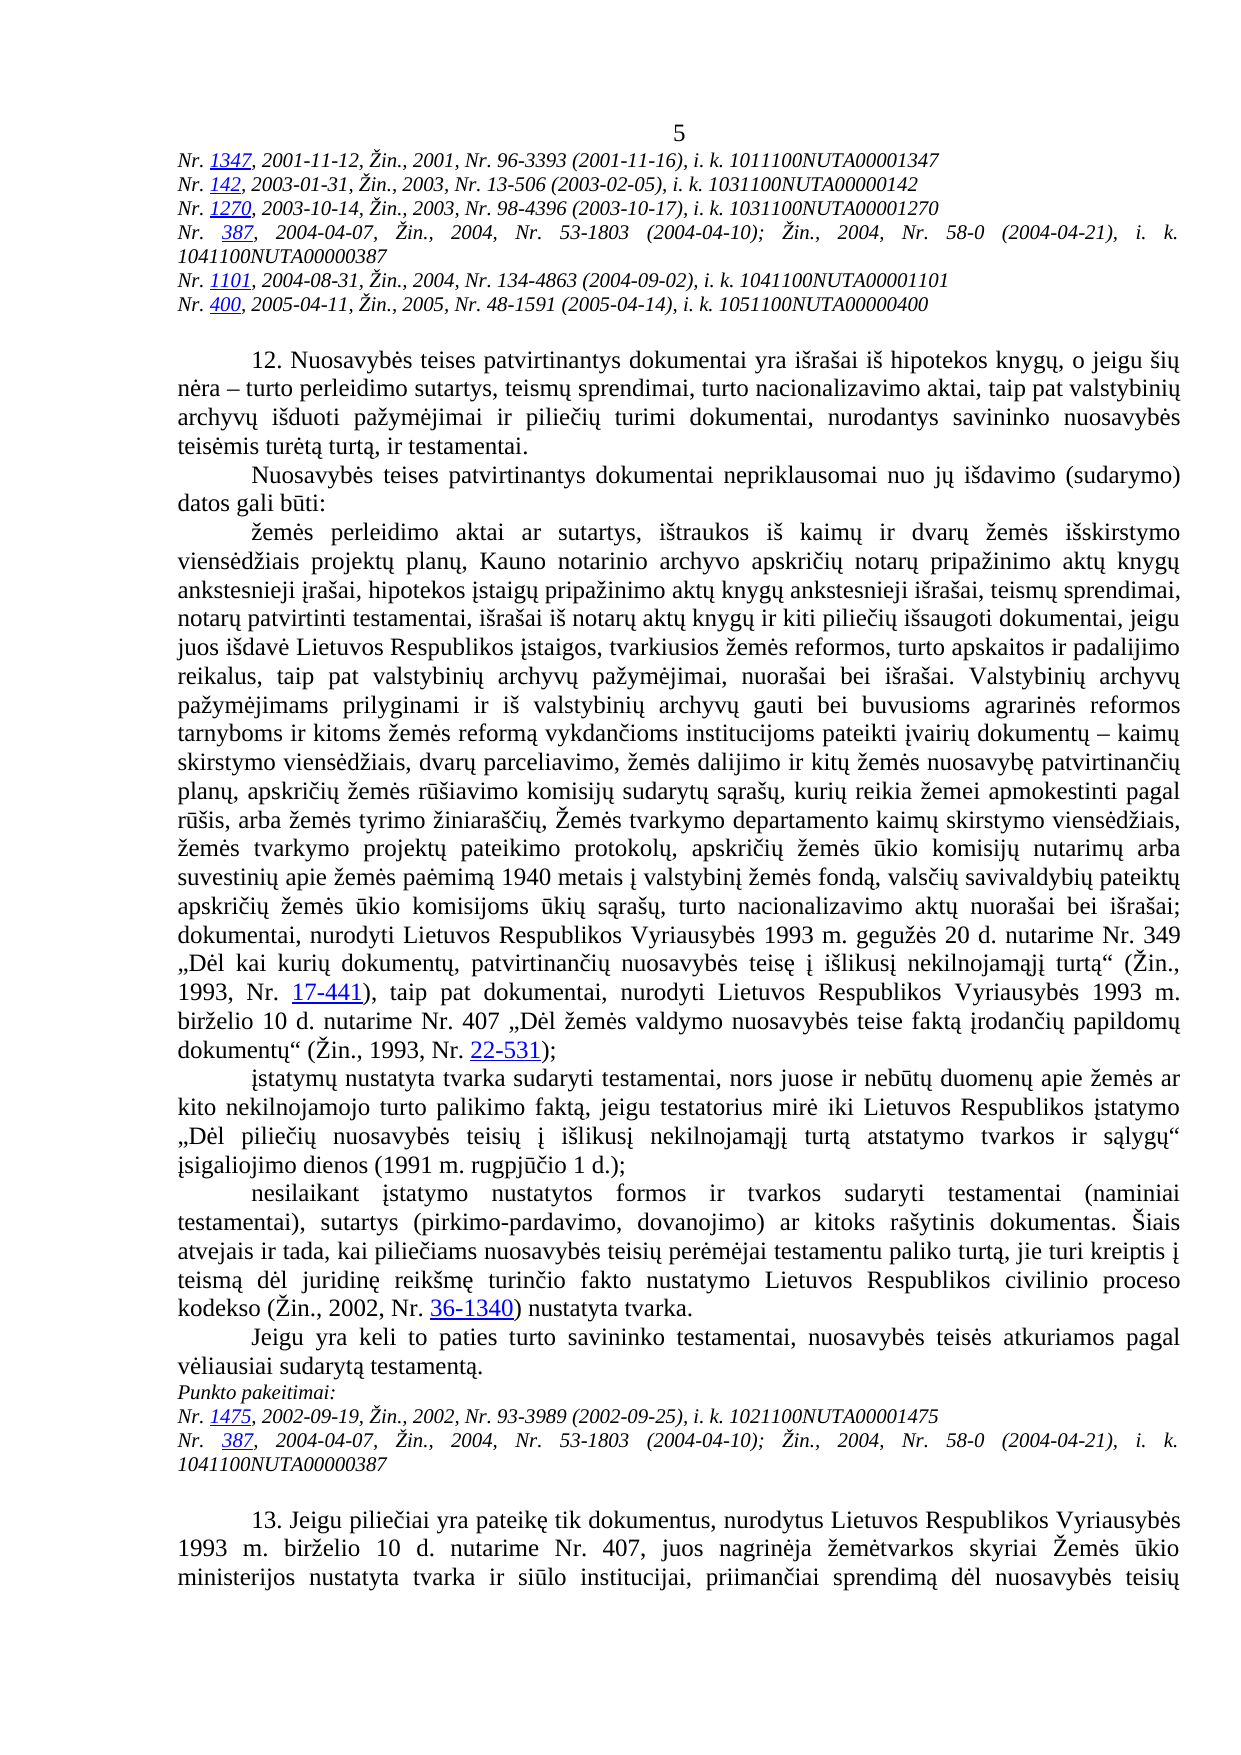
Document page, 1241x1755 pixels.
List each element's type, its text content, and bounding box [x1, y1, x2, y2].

text Nuosavybės teises patvirtinantys dokumentai nepriklausomai nuo jų išdavimo (sudarymo) datos gali būti: [177, 460, 1181, 517]
text Nr. 1347, 2001-11-12, Žin., 2001, Nr. 96-3393 (2001-11-16), i. k. 1011100NUTA00001347 [177, 148, 1181, 172]
text Punkto pakeitimai: [177, 1380, 1181, 1404]
text Nr. 142, 2003-01-31, Žin., 2003, Nr. 13-506 (2003-02-05), i. k. 1031100NUTA00000142 [177, 172, 1181, 196]
text Nr. 387, 2004-04-07, Žin., 2004, Nr. 53-1803 (2004-04-10); Žin., 2004, Nr. 58-0 (2004-04-21), i. k. 1041100NUTA00000387 [177, 1428, 1181, 1476]
text Nr. 1475, 2002-09-19, Žin., 2002, Nr. 93-3989 (2002-09-25), i. k. 1021100NUTA00001475 [177, 1404, 1181, 1428]
text Nr. 400, 2005-04-11, Žin., 2005, Nr. 48-1591 (2005-04-14), i. k. 1051100NUTA00000400 [177, 292, 1181, 316]
text įstatymų nustatyta tvarka sudaryti testamentai, nors juose ir nebūtų duomenų apie žemės ar kito nekilnojamojo turto palikimo faktą, jeigu testatorius mirė iki Lietuvos Respublikos įstatymo „Dėl piliečių nuosavybės teisių į išlikusį nekilnojamąjį turtą atstatymo tvarkos ir sąlygų“ įsigaliojimo dienos (1991 m. rugpjūčio 1 d.); [177, 1063, 1181, 1178]
text Jeigu yra keli to paties turto savininko testamentai, nuosavybės teisės atkuriamos pagal vėliausiai sudarytą testamentą. [177, 1322, 1181, 1380]
text nesilaikant įstatymo nustatytos formos ir tvarkos sudaryti testamentai (naminiai testamentai), sutartys (pirkimo-pardavimo, dovanojimo) ar kitoks rašytinis dokumentas. Šiais atvejais ir tada, kai piliečiams nuosavybės teisių perėmėjai testamentu paliko turtą, jie turi kreiptis į teismą dėl juridinę reikšmę turinčio fakto nustatymo Lietuvos Respublikos civilinio proceso kodekso (Žin., 2002, Nr. 36-1340) nustatyta tvarka. [177, 1178, 1181, 1322]
text žemės perleidimo aktai ar sutartys, ištraukos iš kaimų ir dvarų žemės išskirstymo viensėdžiais projektų planų, Kauno notarinio archyvo apskričių notarų pripažinimo aktų knygų ankstesnieji įrašai, hipotekos įstaigų pripažinimo aktų knygų ankstesnieji išrašai, teismų sprendimai, notarų patvirtinti testamentai, išrašai iš notarų aktų knygų ir kiti piliečių išsaugoti dokumentai, jeigu juos išdavė Lietuvos Respublikos įstaigos, tvarkiusios žemės reformos, turto apskaitos ir padalijimo reikalus, taip pat valstybinių archyvų pažymėjimai, nuorašai bei išrašai. Valstybinių archyvų pažymėjimams prilyginami ir iš valstybinių archyvų gauti bei buvusioms agrarinės reformos tarnyboms ir kitoms žemės reformą vykdančioms institucijoms pateikti įvairių dokumentų – kaimų skirstymo viensėdžiais, dvarų parceliavimo, žemės dalijimo ir kitų žemės nuosavybę patvirtinančių planų, apskričių žemės rūšiavimo komisijų sudarytų sąrašų, kurių reikia žemei apmokestinti pagal rūšis, arba žemės tyrimo žiniaraščių, Žemės tvarkymo departamento kaimų skirstymo viensėdžiais, žemės tvarkymo projektų pateikimo protokolų, apskričių žemės ūkio komisijų nutarimų arba suvestinių apie žemės paėmimą 1940 metais į valstybinį žemės fondą, valsčių savivaldybių pateiktų apskričių žemės ūkio komisijoms ūkių sąrašų, turto nacionalizavimo aktų nuorašai bei išrašai; dokumentai, nurodyti Lietuvos Respublikos Vyriausybės 1993 m. gegužės 20 d. nutarime Nr. 349 „Dėl kai kurių dokumentų, patvirtinančių nuosavybės teisę į išlikusį nekilnojamąjį turtą“ (Žin., 1993, Nr. 17-441), taip pat dokumentai, nurodyti Lietuvos Respublikos Vyriausybės 1993 m. birželio 10 d. nutarime Nr. 407 „Dėl žemės valdymo nuosavybės teise faktą įrodančių papildomų dokumentų“ (Žin., 1993, Nr. 22-531); [177, 517, 1181, 1063]
text 12. Nuosavybės teises patvirtinantys dokumentai yra išrašai iš hipotekos knygų, o jeigu šių nėra – turto perleidimo sutartys, teismų sprendimai, turto nacionalizavimo aktai, taip pat valstybinių archyvų išduoti pažymėjimai ir piliečių turimi dokumentai, nurodantys savininko nuosavybės teisėmis turėtą turtą, ir testamentai. [177, 345, 1181, 460]
text Nr. 387, 2004-04-07, Žin., 2004, Nr. 53-1803 (2004-04-10); Žin., 2004, Nr. 58-0 (2004-04-21), i. k. 1041100NUTA00000387 [177, 220, 1181, 268]
text Nr. 1101, 2004-08-31, Žin., 2004, Nr. 134-4863 (2004-09-02), i. k. 1041100NUTA00001101 [177, 268, 1181, 292]
text Nr. 1270, 2003-10-14, Žin., 2003, Nr. 98-4396 (2003-10-17), i. k. 1031100NUTA00001270 [177, 196, 1181, 220]
text 13. Jeigu piliečiai yra pateikę tik dokumentus, nurodytus Lietuvos Respublikos Vyriausybės 1993 m. birželio 10 d. nutarime Nr. 407, juos nagrinėja žemėtvarkos skyriai Žemės ūkio ministerijos nustatyta tvarka ir siūlo institucijai, priimančiai sprendimą dėl nuosavybės teisių [177, 1505, 1181, 1591]
